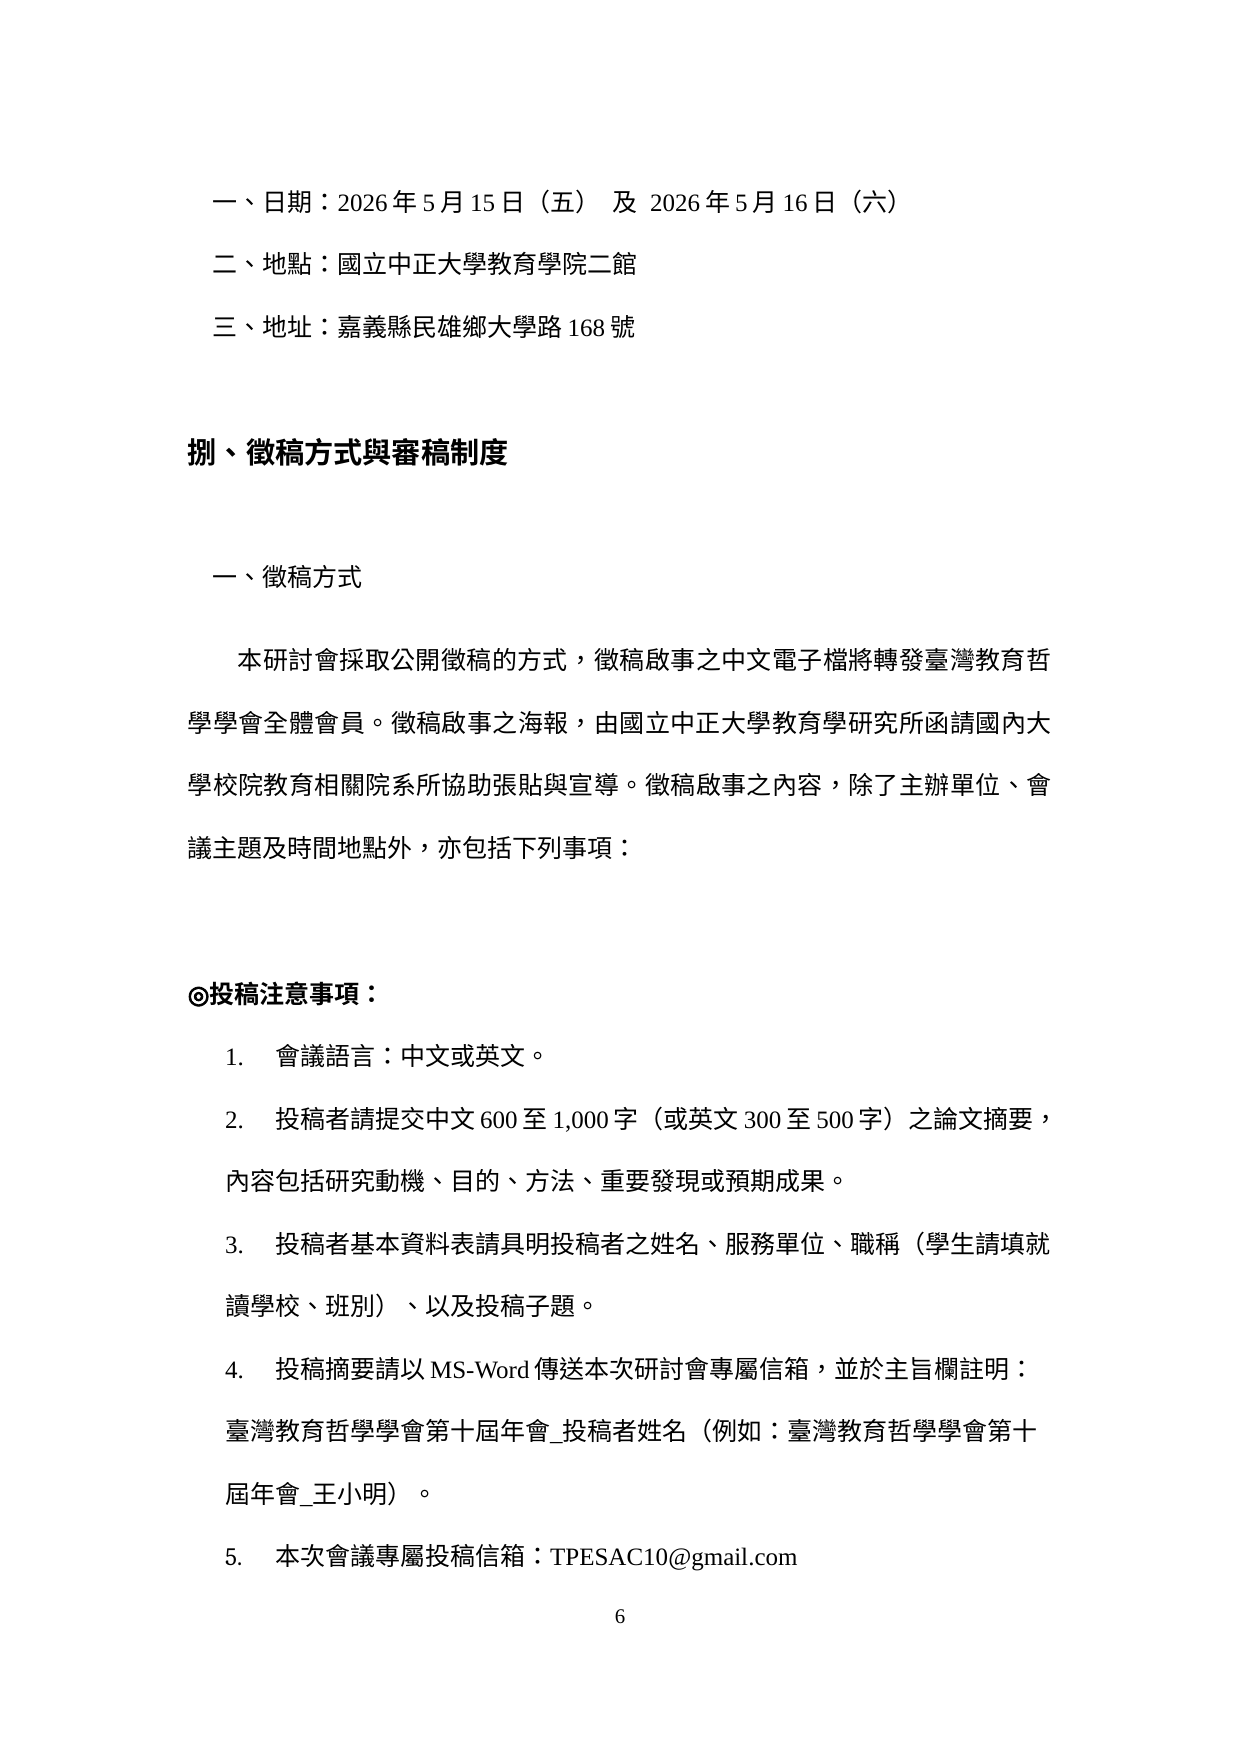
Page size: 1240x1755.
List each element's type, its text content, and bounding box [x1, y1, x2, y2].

text 一、徵稿方式 [187, 534, 1052, 596]
list 會議語言：中文或英文。 [225, 1013, 1052, 1076]
text 本研討會採取公開徵稿的方式，徵稿啟事之中文電子檔將轉發臺灣教育哲學學會全體會員。徵稿啟事之海報，由國立中正大學教育學研究所函請國內大學校院教育相關院系所協助張貼與宣導。徵稿啟事之內容，除了主辦單位、會議主題及時間地點外，亦包括下列事項： [187, 617, 1052, 867]
list 投稿者基本資料表請具明投稿者之姓名、服務單位、職稱（學生請填就讀學校、班別）、以及投稿子題。 [225, 1201, 1052, 1326]
list 投稿者請提交中文600至1,000字（或英文300至500字）之論文摘要，內容包括研究動機、目的、方法、重要發現或預期成果。 [225, 1076, 1052, 1201]
text 三、地址：嘉義縣民雄鄉大學路168號 [187, 284, 1051, 346]
text 一、日期：2026年5月15日（五） 及 2026年5月16日（六） [187, 159, 1051, 221]
text ◎投稿注意事項： [187, 951, 1052, 1013]
text 捌、徵稿方式與審稿制度 [187, 409, 1052, 471]
list 本次會議專屬投稿信箱：TPESAC10@gmail.com [225, 1513, 1052, 1576]
text 二、地點：國立中正大學教育學院二館 [187, 221, 1051, 284]
list 投稿摘要請以MS-Word傳送本次研討會專屬信箱，並於主旨欄註明：臺灣教育哲學學會第十屆年會_投稿者姓名（例如：臺灣教育哲學學會第十屆年會_王小明）。 [225, 1326, 1052, 1513]
